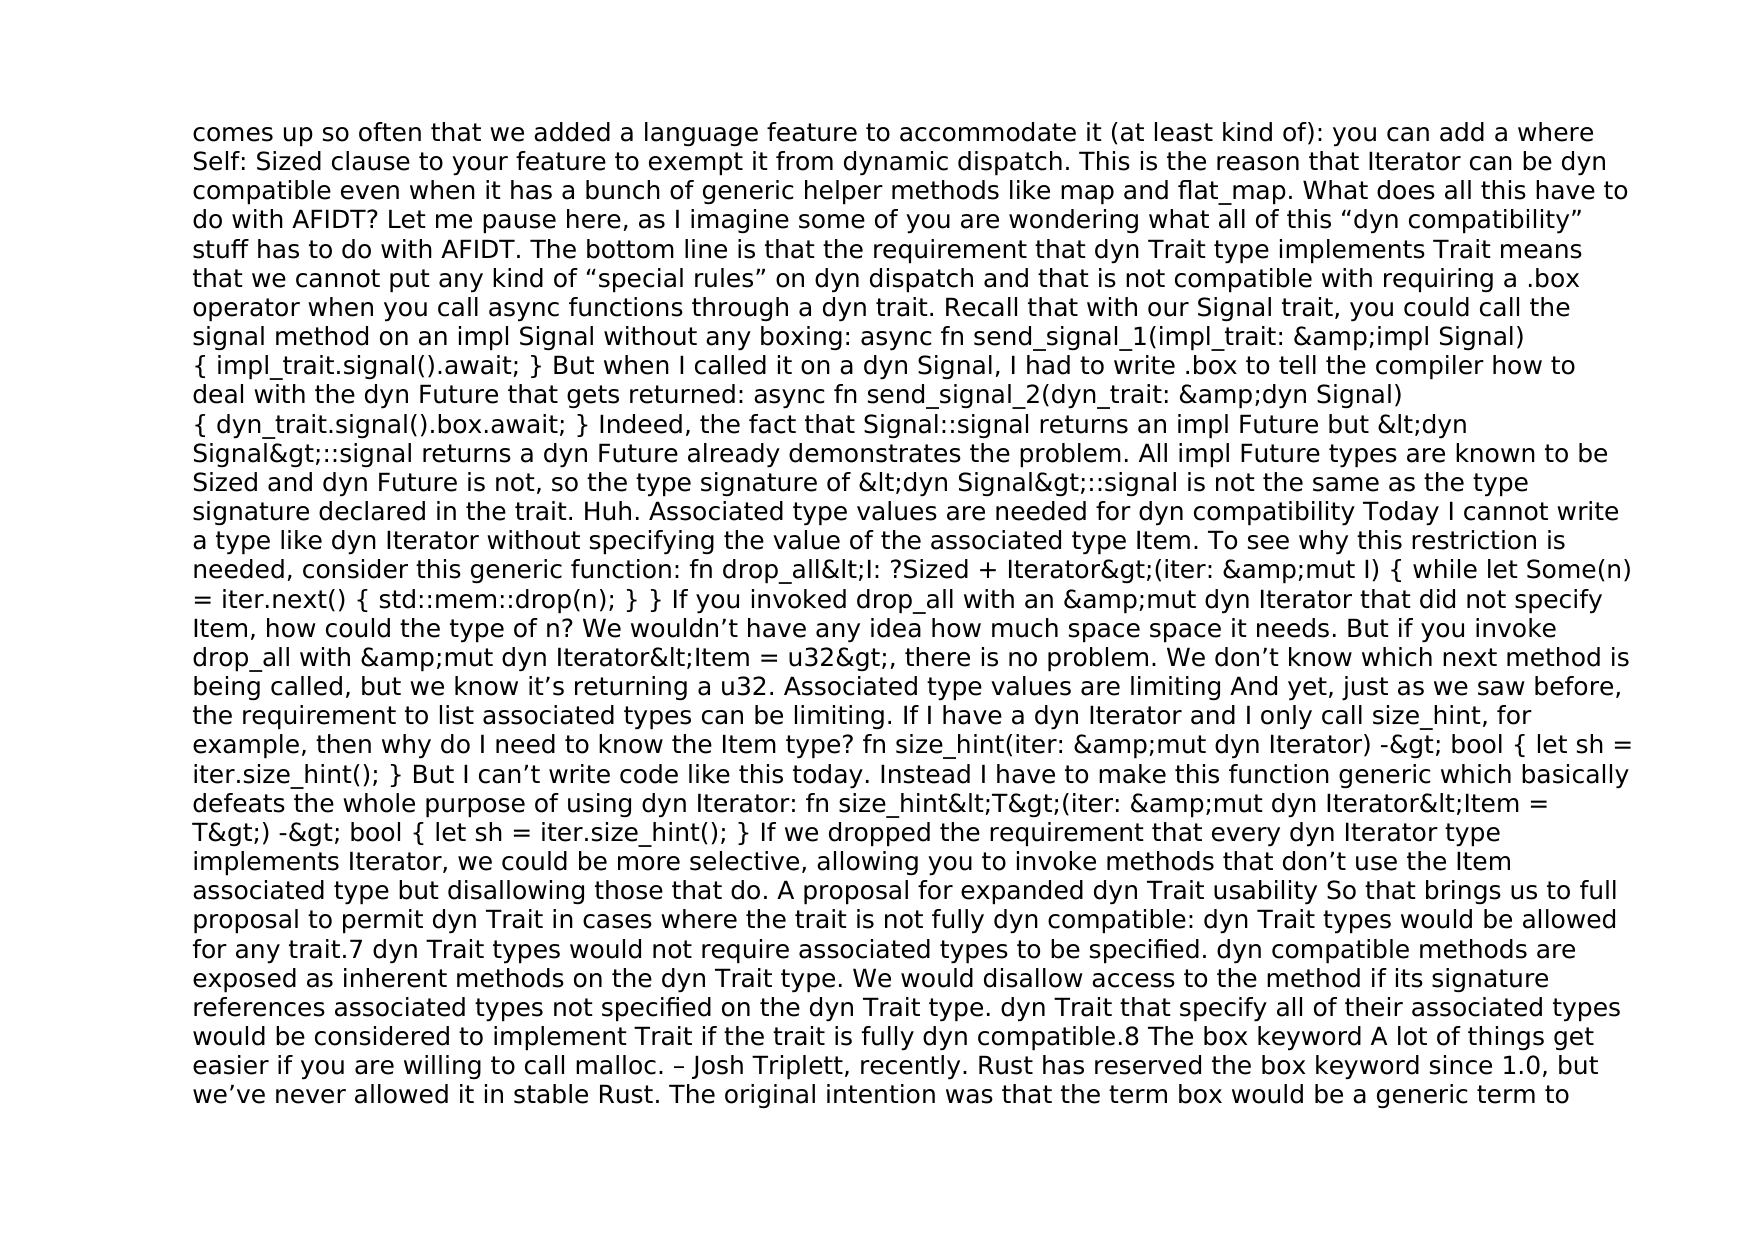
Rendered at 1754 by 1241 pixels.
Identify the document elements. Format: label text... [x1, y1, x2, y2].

list comes up so often that we added a language feature to accommodate it (at least kind of): you can add a where Self: Sized clause to your feature to exempt it from dynamic dispatch. This is the reason that Iterator can be dyn compatible even when it has a bunch of generic helper methods like map and flat_map. What does all this have to do with AFIDT? Let me pause here, as I imagine some of you are wondering what all of this “dyn compatibility” stuff has to do with AFIDT. The bottom line is that the requirement that dyn Trait type implements Trait means that we cannot put any kind of “special rules” on dyn dispatch and that is not compatible with requiring a .box operator when you call async functions through a dyn trait. Recall that with our Signal trait, you could call the signal method on an impl Signal without any boxing: async fn send_signal_1(impl_trait: &amp;impl Signal) { impl_trait.signal().await; } But when I called it on a dyn Signal, I had to write .box to tell the compiler how to deal with the dyn Future that gets returned: async fn send_signal_2(dyn_trait: &amp;dyn Signal) { dyn_trait.signal().box.await; } Indeed, the fact that Signal::signal returns an impl Future but &lt;dyn Signal&gt;::signal returns a dyn Future already demonstrates the problem. All impl Future types are known to be Sized and dyn Future is not, so the type signature of &lt;dyn Signal&gt;::signal is not the same as the type signature declared in the trait. Huh. Associated type values are needed for dyn compatibility Today I cannot write a type like dyn Iterator without specifying the value of the associated type Item. To see why this restriction is needed, consider this generic function: fn drop_all&lt;I: ?Sized + Iterator&gt;(iter: &amp;mut I) { while let Some(n) = iter.next() { std::mem::drop(n); } } If you invoked drop_all with an &amp;mut dyn Iterator that did not specify Item, how could the type of n? We wouldn’t have any idea how much space space it needs. But if you invoke drop_all with &amp;mut dyn Iterator&lt;Item = u32&gt;, there is no problem. We don’t know which next method is being called, but we know it’s returning a u32. Associated type values are limiting And yet, just as we saw before, the requirement to list associated types can be limiting. If I have a dyn Iterator and I only call size_hint, for example, then why do I need to know the Item type? fn size_hint(iter: &amp;mut dyn Iterator) -&gt; bool { let sh = iter.size_hint(); } But I can’t write code like this today. Instead I have to make this function generic which basically defeats the whole purpose of using dyn Iterator: fn size_hint&lt;T&gt;(iter: &amp;mut dyn Iterator&lt;Item = T&gt;) -&gt; bool { let sh = iter.size_hint(); } If we dropped the requirement that every dyn Iterator type implements Iterator, we could be more selective, allowing you to invoke methods that don’t use the Item associated type but disallowing those that do. A proposal for expanded dyn Trait usability So that brings us to full proposal to permit dyn Trait in cases where the trait is not fully dyn compatible: dyn Trait types would be allowed for any trait.7 dyn Trait types would not require associated types to be specified. dyn compatible methods are exposed as inherent methods on the dyn Trait type. We would disallow access to the method if its signature references associated types not specified on the dyn Trait type. dyn Trait that specify all of their associated types would be considered to implement Trait if the trait is fully dyn compatible.8 The box keyword A lot of things get easier if you are willing to call malloc. – Josh Triplett, recently. Rust has reserved the box keyword since 1.0, but we’ve never allowed it in stable Rust. The original intention was that the term box would be a generic term to [177, 118, 1636, 1110]
